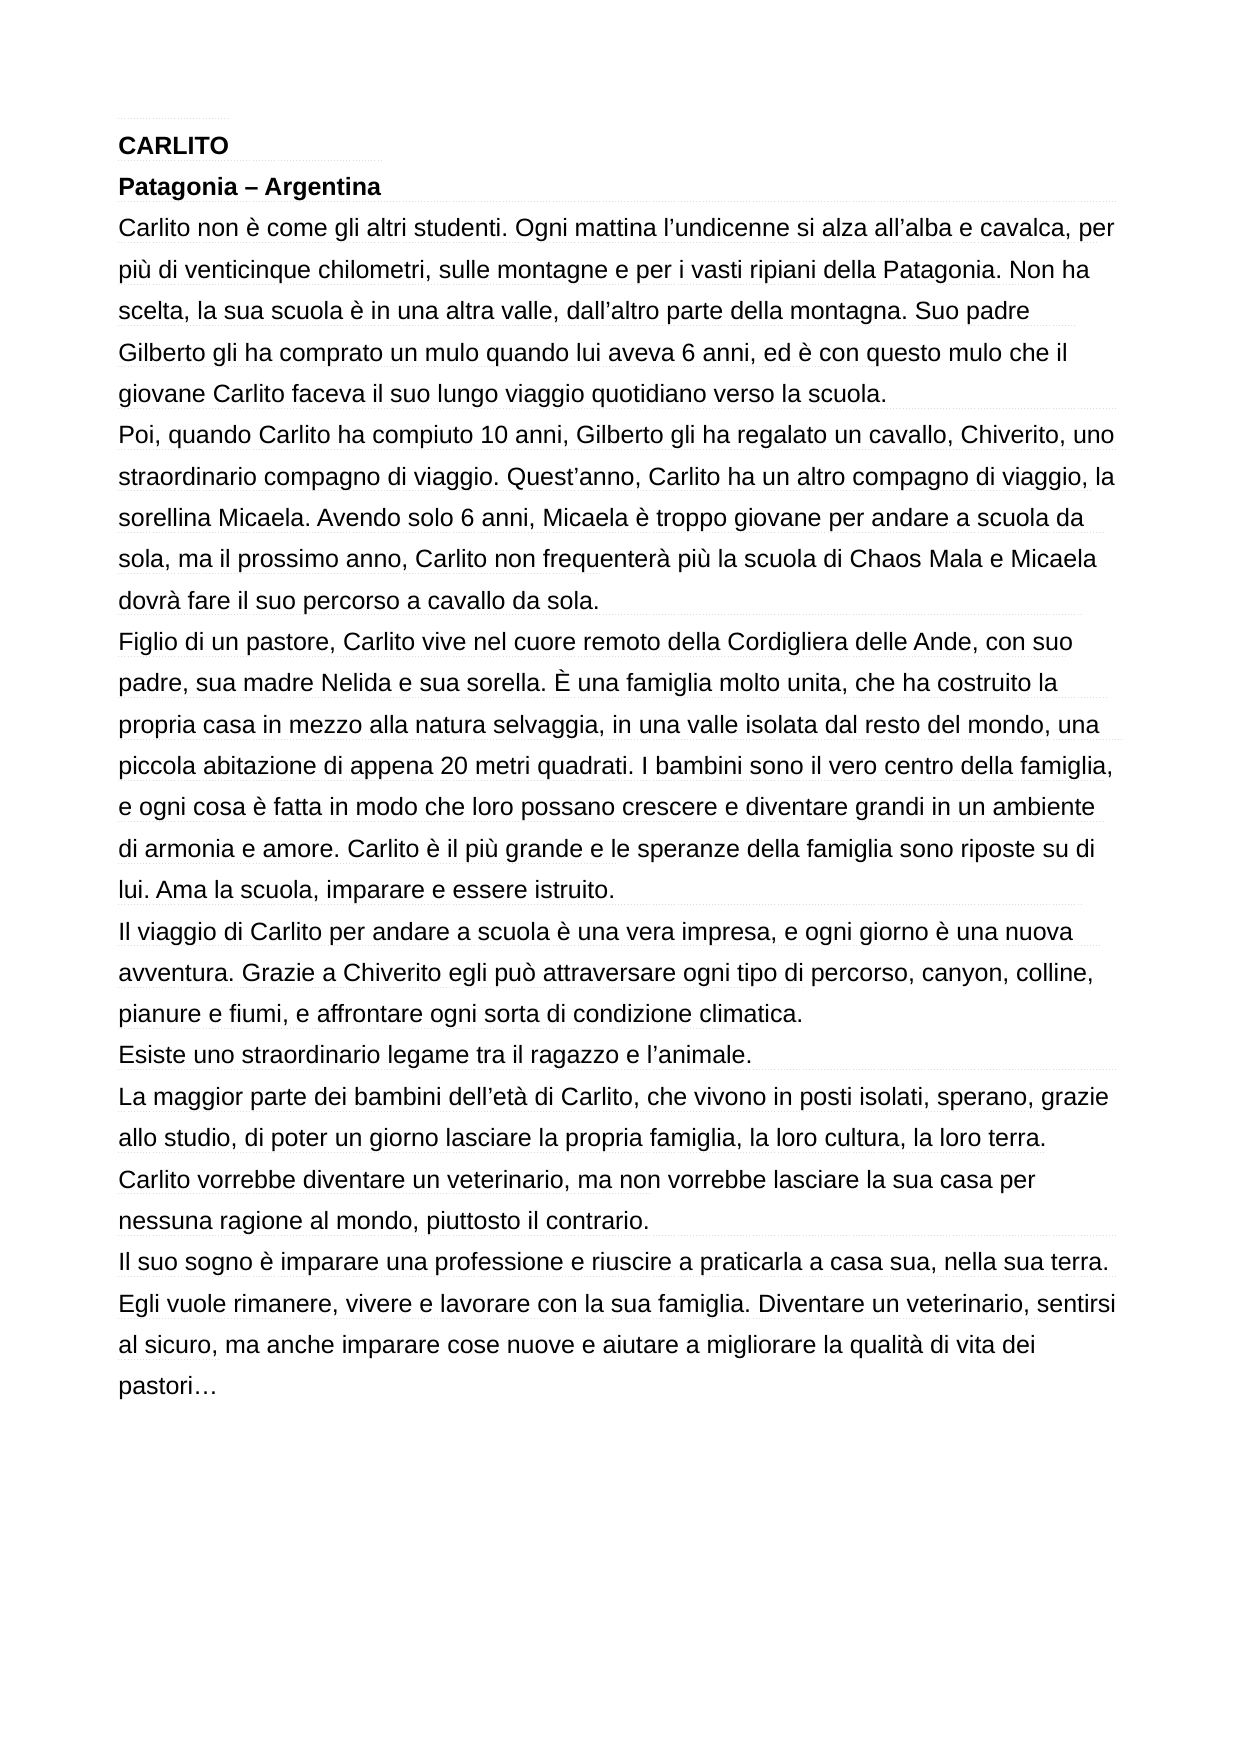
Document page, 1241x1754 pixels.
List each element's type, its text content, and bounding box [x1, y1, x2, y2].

list CARLITO Patagonia – Argentina Carlito non è come gli altri studenti. Ogni mattina l’undicenne si alza all’alba e cavalca, per più di venticinque chilometri, sulle montagne e per i vasti ripiani della Patagonia. Non ha scelta, la sua scuola è in una altra valle, dall’altro parte della montagna. Suo padre Gilberto gli ha comprato un mulo quando lui aveva 6 anni, ed è con questo mulo che il giovane Carlito faceva il suo lungo viaggio quotidiano verso la scuola. Poi, quando Carlito ha compiuto 10 anni, Gilberto gli ha regalato un cavallo, Chiverito, uno straordinario compagno di viaggio. Quest’anno, Carlito ha un altro compagno di viaggio, la sorellina Micaela. Avendo solo 6 anni, Micaela è troppo giovane per andare a scuola da sola, ma il prossimo anno, Carlito non frequenterà più la scuola di Chaos Mala e Micaela dovrà fare il suo percorso a cavallo da sola. Figlio di un pastore, Carlito vive nel cuore remoto della Cordigliera delle Ande, con suo padre, sua madre Nelida e sua sorella. È una famiglia molto unita, che ha costruito la propria casa in mezzo alla natura selvaggia, in una valle isolata dal resto del mondo, una piccola abitazione di appena 20 metri quadrati. I bambini sono il vero centro della famiglia, e ogni cosa è fatta in modo che loro possano crescere e diventare grandi in un ambiente di armonia e amore. Carlito è il più grande e le speranze della famiglia sono riposte su di lui. Ama la scuola, imparare e essere istruito. Il viaggio di Carlito per andare a scuola è una vera impresa, e ogni giorno è una nuova avventura. Grazie a Chiverito egli può attraversare ogni tipo di percorso, canyon, colline, pianure e fiumi, e affrontare ogni sorta di condizione climatica. Esiste uno straordinario legame tra il ragazzo e l’animale. La maggior parte dei bambini dell’età di Carlito, che vivono in posti isolati, sperano, grazie allo studio, di poter un giorno lasciare la propria famiglia, la loro cultura, la loro terra. Carlito vorrebbe diventare un veterinario, ma non vorrebbe lasciare la sua casa per nessuna ragione al mondo, piuttosto il contrario. Il suo sogno è imparare una professione e riuscire a praticarla a casa sua, nella sua terra. Egli vuole rimanere, vivere e lavorare con la sua famiglia. Diventare un veterinario, sentirsi al sicuro, ma anche imparare cose nuove e aiutare a migliorare la qualità di vita dei pastori… [118, 118, 1122, 1400]
